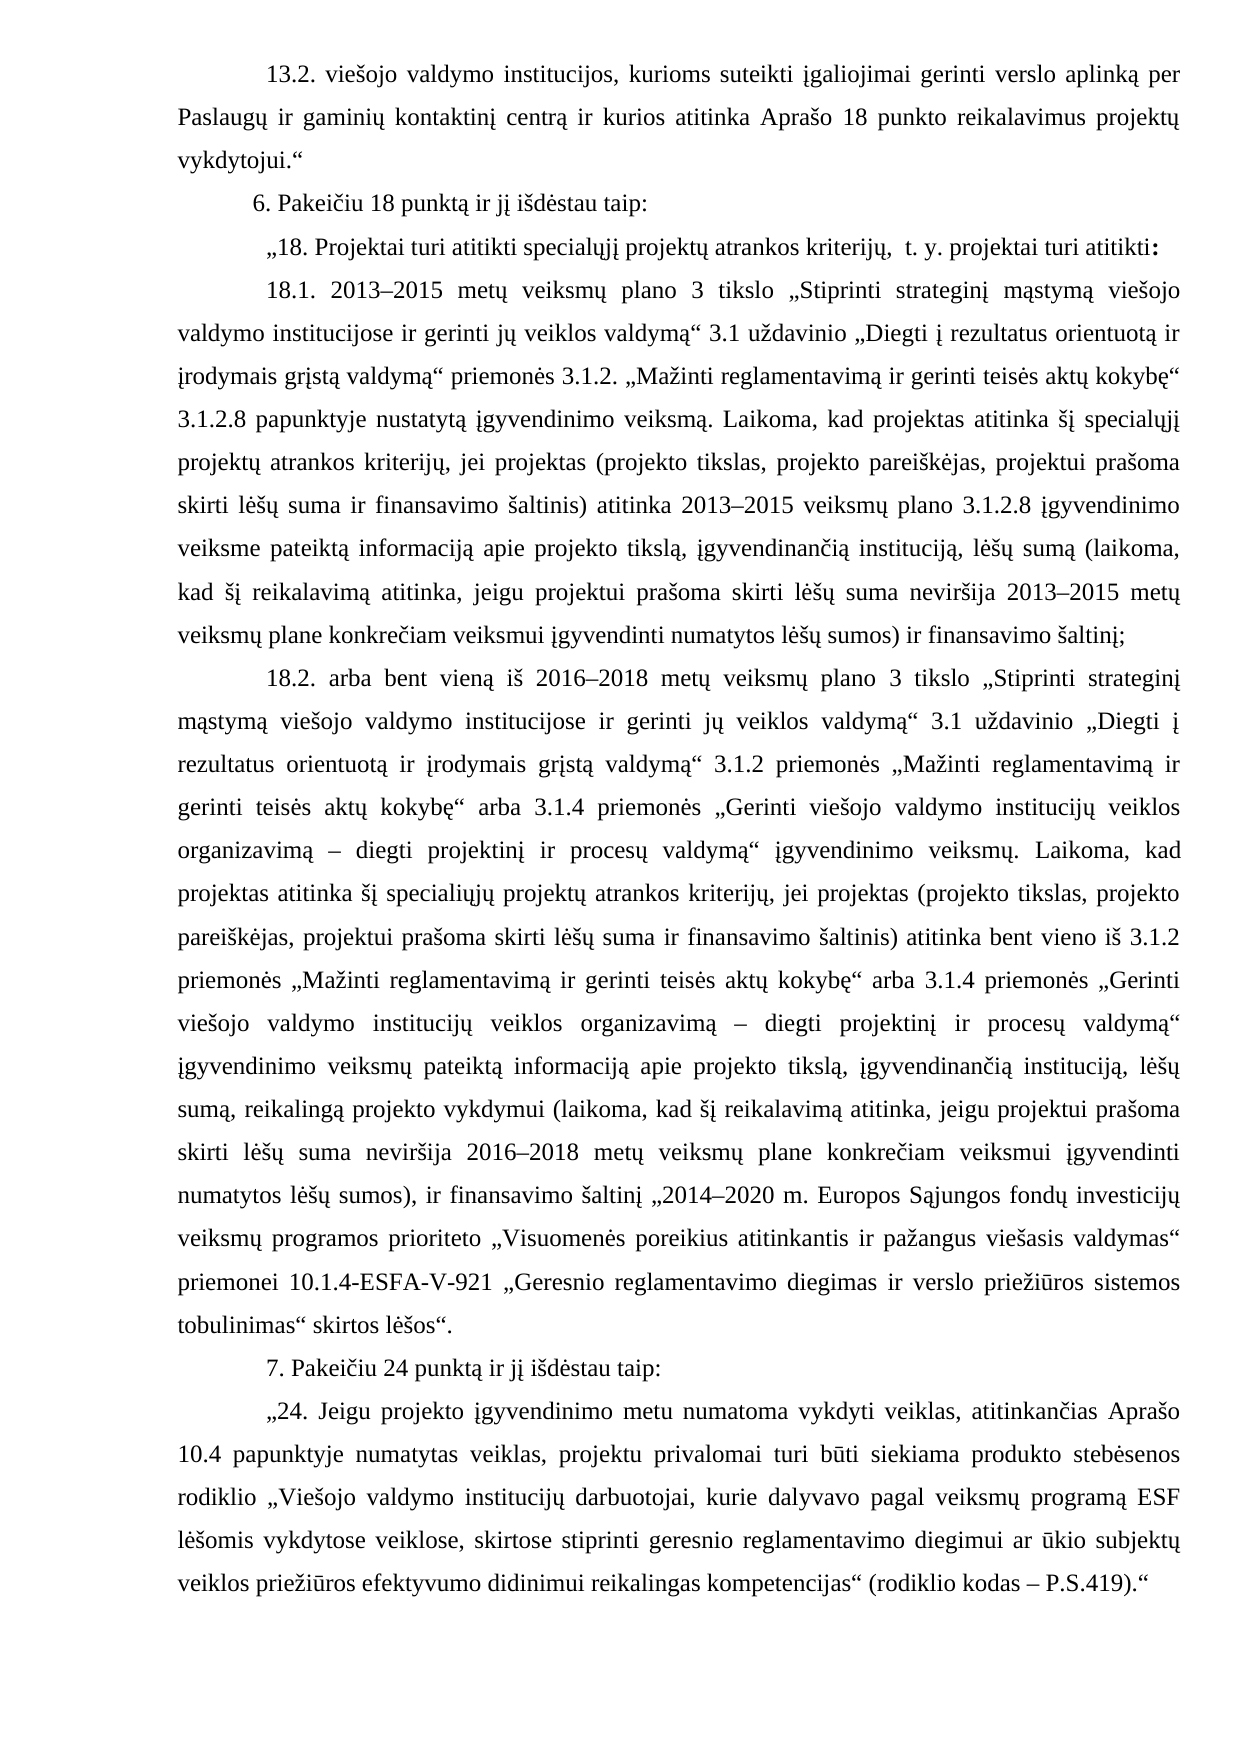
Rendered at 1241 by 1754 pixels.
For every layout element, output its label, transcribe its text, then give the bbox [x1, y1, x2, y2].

text „24. Jeigu projekto įgyvendinimo metu numatoma vykdyti veiklas, atitinkančias Aprašo 10.4 papunktyje numatytas veiklas, projektu privalomai turi būti siekiama produkto stebėsenos rodiklio „Viešojo valdymo institucijų darbuotojai, kurie dalyvavo pagal veiksmų programą ESF lėšomis vykdytose veiklose, skirtose stiprinti geresnio reglamentavimo diegimui ar ūkio subjektų veiklos priežiūros efektyvumo didinimui reikalingas kompetencijas“ (rodiklio kodas – P.S.419).“ [177, 1396, 1181, 1597]
text 7. Pakeičiu 24 punktą ir jį išdėstau taip: [177, 1353, 1181, 1382]
text 18.1. 2013–2015 metų veiksmų plano 3 tikslo „Stiprinti strateginį mąstymą viešojo valdymo institucijose ir gerinti jų veiklos valdymą“ 3.1 uždavinio „Diegti į rezultatus orientuotą ir įrodymais grįstą valdymą“ priemonės 3.1.2. „Mažinti reglamentavimą ir gerinti teisės aktų kokybę“ 3.1.2.8 papunktyje nustatytą įgyvendinimo veiksmą. Laikoma, kad projektas atitinka šį specialųjį projektų atrankos kriterijų, jei projektas (projekto tikslas, projekto pareiškėjas, projektui prašoma skirti lėšų suma ir finansavimo šaltinis) atitinka 2013–2015 veiksmų plano 3.1.2.8 įgyvendinimo veiksme pateiktą informaciją apie projekto tikslą, įgyvendinančią instituciją, lėšų sumą (laikoma, kad šį reikalavimą atitinka, jeigu projektui prašoma skirti lėšų suma neviršija 2013–2015 metų veiksmų plane konkrečiam veiksmui įgyvendinti numatytos lėšų sumos) ir finansavimo šaltinį; [177, 275, 1181, 648]
text 18.2. arba bent vieną iš 2016–2018 metų veiksmų plano 3 tikslo „Stiprinti strateginį mąstymą viešojo valdymo institucijose ir gerinti jų veiklos valdymą“ 3.1 uždavinio „Diegti į rezultatus orientuotą ir įrodymais grįstą valdymą“ 3.1.2 priemonės „Mažinti reglamentavimą ir gerinti teisės aktų kokybę“ arba 3.1.4 priemonės „Gerinti viešojo valdymo institucijų veiklos organizavimą – diegti projektinį ir procesų valdymą“ įgyvendinimo veiksmų. Laikoma, kad projektas atitinka šį specialiųjų projektų atrankos kriterijų, jei projektas (projekto tikslas, projekto pareiškėjas, projektui prašoma skirti lėšų suma ir finansavimo šaltinis) atitinka bent vieno iš 3.1.2 priemonės „Mažinti reglamentavimą ir gerinti teisės aktų kokybę“ arba 3.1.4 priemonės „Gerinti viešojo valdymo institucijų veiklos organizavimą – diegti projektinį ir procesų valdymą“ įgyvendinimo veiksmų pateiktą informaciją apie projekto tikslą, įgyvendinančią instituciją, lėšų sumą, reikalingą projekto vykdymui (laikoma, kad šį reikalavimą atitinka, jeigu projektui prašoma skirti lėšų suma neviršija 2016–2018 metų veiksmų plane konkrečiam veiksmui įgyvendinti numatytos lėšų sumos), ir finansavimo šaltinį „2014–2020 m. Europos Sąjungos fondų investicijų veiksmų programos prioriteto „Visuomenės poreikius atitinkantis ir pažangus viešasis valdymas“ priemonei 10.1.4-ESFA-V-921 „Geresnio reglamentavimo diegimas ir verslo priežiūros sistemos tobulinimas“ skirtos lėšos“. [177, 663, 1181, 1338]
text 13.2. viešojo valdymo institucijos, kurioms suteikti įgaliojimai gerinti verslo aplinką per Paslaugų ir gaminių kontaktinį centrą ir kurios atitinka Aprašo 18 punkto reikalavimus projektų vykdytojui.“ [177, 59, 1181, 174]
text „18. Projektai turi atitikti specialųjį projektų atrankos kriterijų, t. y. projektai turi atitikti: [177, 232, 1181, 260]
text 6. Pakeičiu 18 punktą ir jį išdėstau taip: [177, 188, 1181, 217]
